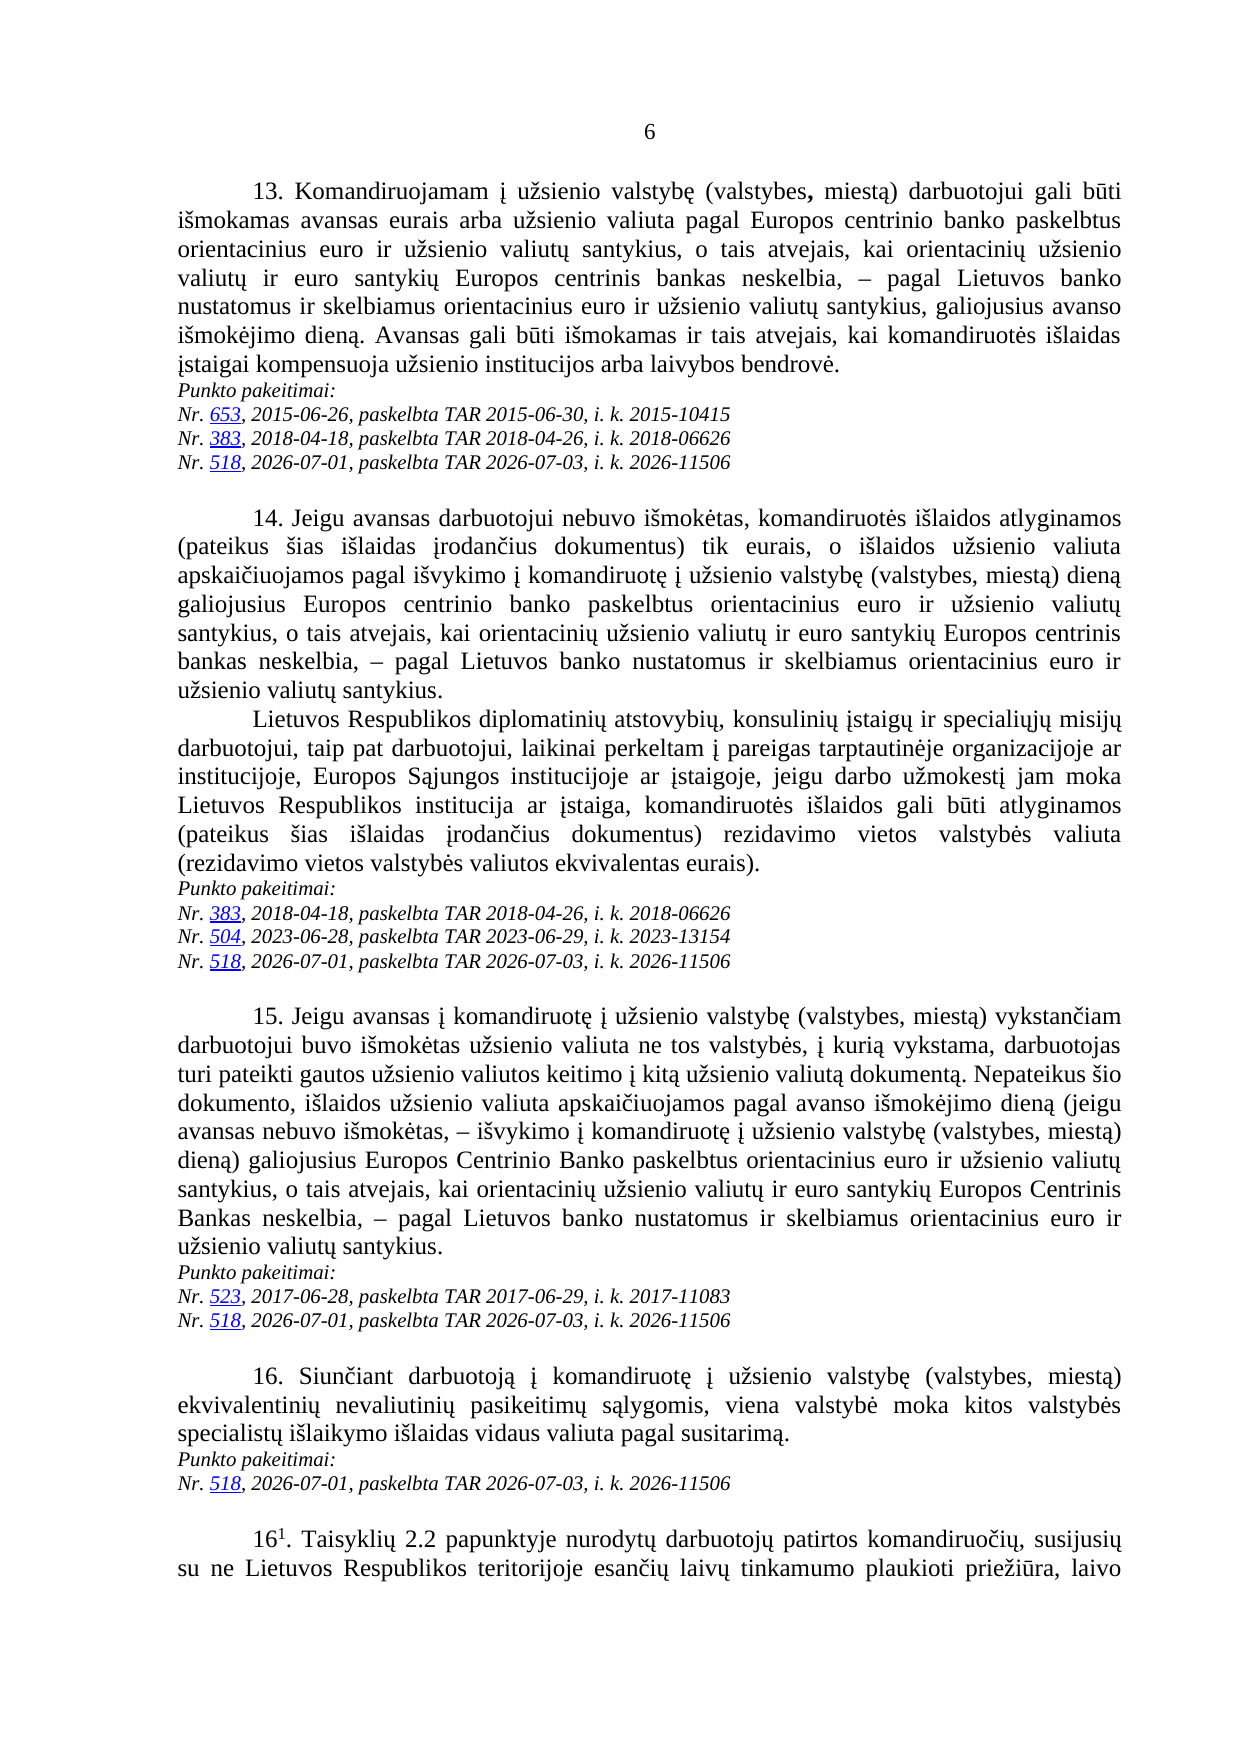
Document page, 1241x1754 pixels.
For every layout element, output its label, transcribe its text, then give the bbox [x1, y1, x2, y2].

text Nr. 504, 2023-06-28, paskelbta TAR 2023-06-29, i. k. 2023-13154 [177, 924, 1122, 948]
text Punkto pakeitimai: [177, 378, 1122, 402]
text Nr. 518, 2026-07-01, paskelbta TAR 2026-07-03, i. k. 2026-11506 [177, 450, 1122, 474]
text Nr. 518, 2026-07-01, paskelbta TAR 2026-07-03, i. k. 2026-11506 [177, 1471, 1122, 1495]
text Nr. 383, 2018-04-18, paskelbta TAR 2018-04-26, i. k. 2018-06626 [177, 426, 1122, 450]
text Lietuvos Respublikos diplomatinių atstovybių, konsulinių įstaigų ir specialiųjų misijų darbuotojui, taip pat darbuotojui, laikinai perkeltam į pareigas tarptautinėje organizacijoje ar institucijoje, Europos Sąjungos institucijoje ar įstaigoje, jeigu darbo užmokestį jam moka Lietuvos Respublikos institucija ar įstaiga, komandiruotės išlaidos gali būti atlyginamos (pateikus šias išlaidas įrodančius dokumentus) rezidavimo vietos valstybės valiuta (rezidavimo vietos valstybės valiutos ekvivalentas eurais). [177, 704, 1122, 876]
text Nr. 518, 2026-07-01, paskelbta TAR 2026-07-03, i. k. 2026-11506 [177, 1308, 1122, 1332]
text Nr. 518, 2026-07-01, paskelbta TAR 2026-07-03, i. k. 2026-11506 [177, 948, 1122, 973]
text Nr. 383, 2018-04-18, paskelbta TAR 2018-04-26, i. k. 2018-06626 [177, 900, 1122, 924]
text Punkto pakeitimai: [177, 1447, 1122, 1471]
text Nr. 523, 2017-06-28, paskelbta TAR 2017-06-29, i. k. 2017-11083 [177, 1284, 1122, 1308]
text 16. Siunčiant darbuotoją į komandiruotę į užsienio valstybę (valstybes, miestą) ekvivalentinių nevaliutinių pasikeitimų sąlygomis, viena valstybė moka kitos valstybės specialistų išlaikymo išlaidas vidaus valiuta pagal susitarimą. [177, 1361, 1122, 1447]
text 15. Jeigu avansas į komandiruotę į užsienio valstybę (valstybes, miestą) vykstančiam darbuotojui buvo išmokėtas užsienio valiuta ne tos valstybės, į kurią vykstama, darbuotojas turi pateikti gautos užsienio valiutos keitimo į kitą užsienio valiutą dokumentą. Nepateikus šio dokumento, išlaidos užsienio valiuta apskaičiuojamos pagal avanso išmokėjimo dieną (jeigu avansas nebuvo išmokėtas, – išvykimo į komandiruotę į užsienio valstybę (valstybes, miestą) dieną) galiojusius Europos Centrinio Banko paskelbtus orientacinius euro ir užsienio valiutų santykius, o tais atvejais, kai orientacinių užsienio valiutų ir euro santykių Europos Centrinis Bankas neskelbia, – pagal Lietuvos banko nustatomus ir skelbiamus orientacinius euro ir užsienio valiutų santykius. [177, 1001, 1122, 1260]
text Punkto pakeitimai: [177, 876, 1122, 900]
text 14. Jeigu avansas darbuotojui nebuvo išmokėtas, komandiruotės išlaidos atlyginamos (pateikus šias išlaidas įrodančius dokumentus) tik eurais, o išlaidos užsienio valiuta apskaičiuojamos pagal išvykimo į komandiruotę į užsienio valstybę (valstybes, miestą) dieną galiojusius Europos centrinio banko paskelbtus orientacinius euro ir užsienio valiutų santykius, o tais atvejais, kai orientacinių užsienio valiutų ir euro santykių Europos centrinis bankas neskelbia, – pagal Lietuvos banko nustatomus ir skelbiamus orientacinius euro ir užsienio valiutų santykius. [177, 503, 1122, 704]
text Punkto pakeitimai: [177, 1260, 1122, 1284]
text Nr. 653, 2015-06-26, paskelbta TAR 2015-06-30, i. k. 2015-10415 [177, 402, 1122, 426]
text 13. Komandiruojamam į užsienio valstybę (valstybes, miestą) darbuotojui gali būti išmokamas avansas eurais arba užsienio valiuta pagal Europos centrinio banko paskelbtus orientacinius euro ir užsienio valiutų santykius, o tais atvejais, kai orientacinių užsienio valiutų ir euro santykių Europos centrinis bankas neskelbia, – pagal Lietuvos banko nustatomus ir skelbiamus orientacinius euro ir užsienio valiutų santykius, galiojusius avanso išmokėjimo dieną. Avansas gali būti išmokamas ir tais atvejais, kai komandiruotės išlaidas įstaigai kompensuoja užsienio institucijos arba laivybos bendrovė. [177, 176, 1122, 378]
text 161. Taisyklių 2.2 papunktyje nurodytų darbuotojų patirtos komandiruočių, susijusių su ne Lietuvos Respublikos teritorijoje esančių laivų tinkamumo plaukioti priežiūra, laivo [177, 1524, 1122, 1582]
